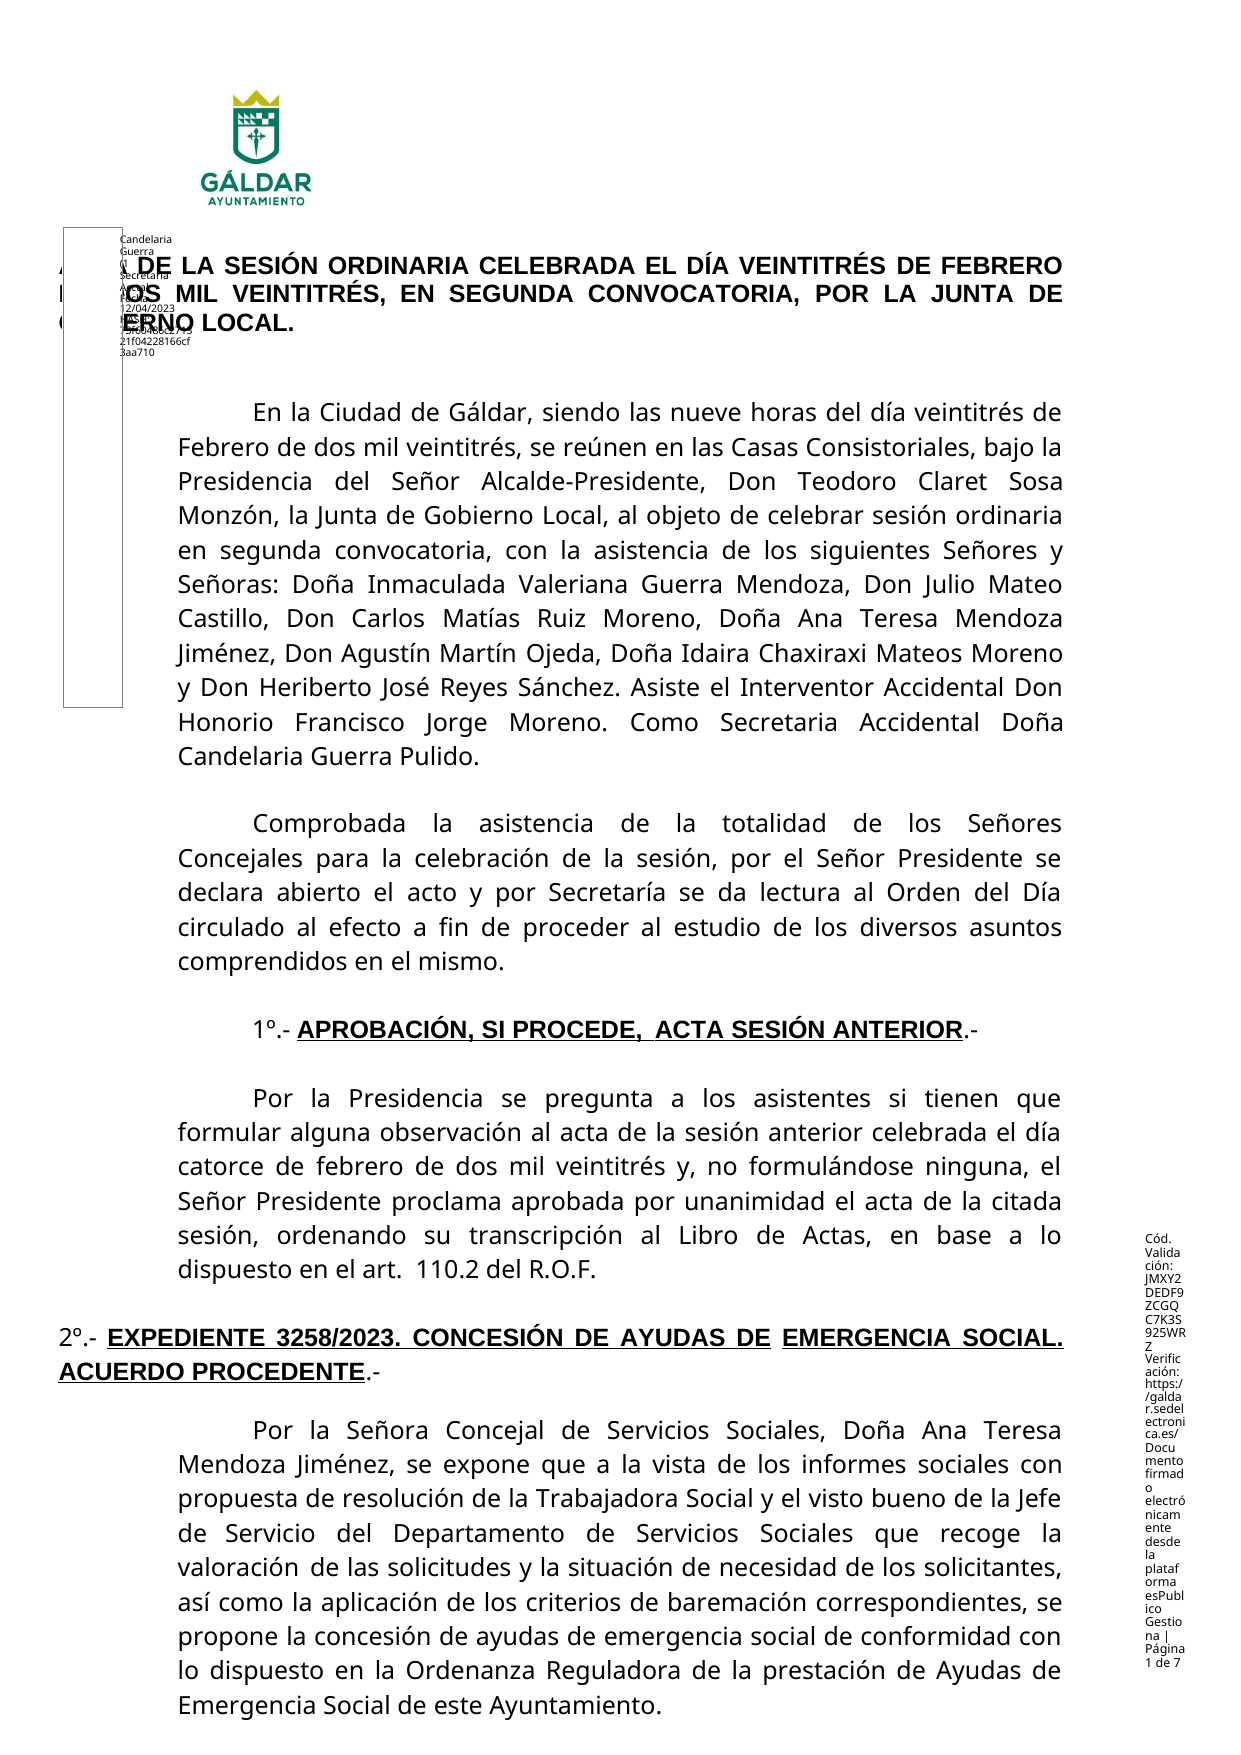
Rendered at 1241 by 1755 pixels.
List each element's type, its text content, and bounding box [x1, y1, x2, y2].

text Verificación: https://galdar.sedelectronica.es/ [1145, 1354, 1186, 1441]
text En la Ciudad de Gáldar, siendo las nueve horas del día veintitrés de Febrero de dos mil veintitrés, se reúnen en las Casas Consistoriales, bajo la Presidencia del Señor Alcalde-Presidente, Don Teodoro Claret Sosa Monzón, la Junta de Gobierno Local, al objeto de celebrar sesión ordinaria en segunda convocatoria, con la asistencia de los siguientes Señores y Señoras: Doña Inmaculada Valeriana Guerra Mendoza, Don Julio Mateo Castillo, Don Carlos Matías Ruiz Moreno, Doña Ana Teresa Mendoza Jiménez, Don Agustín Martín Ojeda, Doña Idaira Chaxiraxi Mateos Moreno y Don Heriberto José Reyes Sánchez. Asiste el Interventor Accidental Don Honorio Francisco Jorge Moreno. Como Secretaria Accidental Doña Candelaria Guerra Pulido. [177, 395, 1064, 773]
subtitle ACTA DE LA SESIÓN ORDINARIA CELEBRADA EL DÍA VEINTITRÉS DE FEBRERO DE DOS MIL VEINTITRÉS, EN SEGUNDA CONVOCATORIA, POR LA JUNTA DE GOBIERNO LOCAL. [123, 251, 1063, 337]
subtitle 2º.- EXPEDIENTE 3258/2023. CONCESIÓN DE AYUDAS DE EMERGENCIA SOCIAL. ACUERDO PROCEDENTE.- [58, 1320, 1063, 1388]
text Por la Presidencia se pregunta a los asistentes si tienen que formular alguna observación al acta de la sesión anterior celebrada el día catorce de febrero de dos mil veintitrés y, no formulándose ninguna, el Señor Presidente proclama aprobada por unanimidad el acta de la citada sesión, ordenando su transcripción al Libro de Actas, en base a lo dispuesto en el art. 110.2 del R.O.F. [177, 1080, 1062, 1286]
text Por la Señora Concejal de Servicios Sociales, Doña Ana Teresa Mendoza Jiménez, se expone que a la vista de los informes sociales con propuesta de resolución de la Trabajadora Social y el visto bueno de la Jefe de Servicio del Departamento de Servicios Sociales que recoge la valoración de las solicitudes y la situación de necesidad de los solicitantes, así como la aplicación de los criterios de baremación correspondientes, se propone la concesión de ayudas de emergencia social de conformidad con lo dispuesto en la Ordenanza Reguladora de la prestación de Ayudas de Emergencia Social de este Ayuntamiento. [177, 1412, 1062, 1721]
subtitle ACTA DE LA SESIÓN ORDINARIA CELEBRADA EL DÍA VEINTITRÉS DE FEBRERO DE DOS MIL VEINTITRÉS, EN SEGUNDA CONVOCATORIA, POR LA JUNTA DE GOBIERNO LOCAL. [64, 228, 122, 707]
text Documento firmado electrónicamente desde la plataforma esPublico Gestiona | Página 1 de 7 [1145, 1441, 1186, 1670]
text Cód. Validación: JMXY2DEDF9ZCGQC7K3S925WRZ [1145, 1233, 1186, 1354]
text Comprobada la asistencia de la totalidad de los Señores Concejales para la celebración de la sesión, por el Señor Presidente se declara abierto el acto y por Secretaría se da lectura al Orden del Día circulado al efecto a fin de proceder al estudio de los diversos asuntos comprendidos en el mismo. [177, 806, 1062, 978]
text [1143, 1231, 1186, 1754]
subtitle 1º.- APROBACIÓN, SI PROCEDE, ACTA SESIÓN ANTERIOR.- [251, 1011, 978, 1045]
